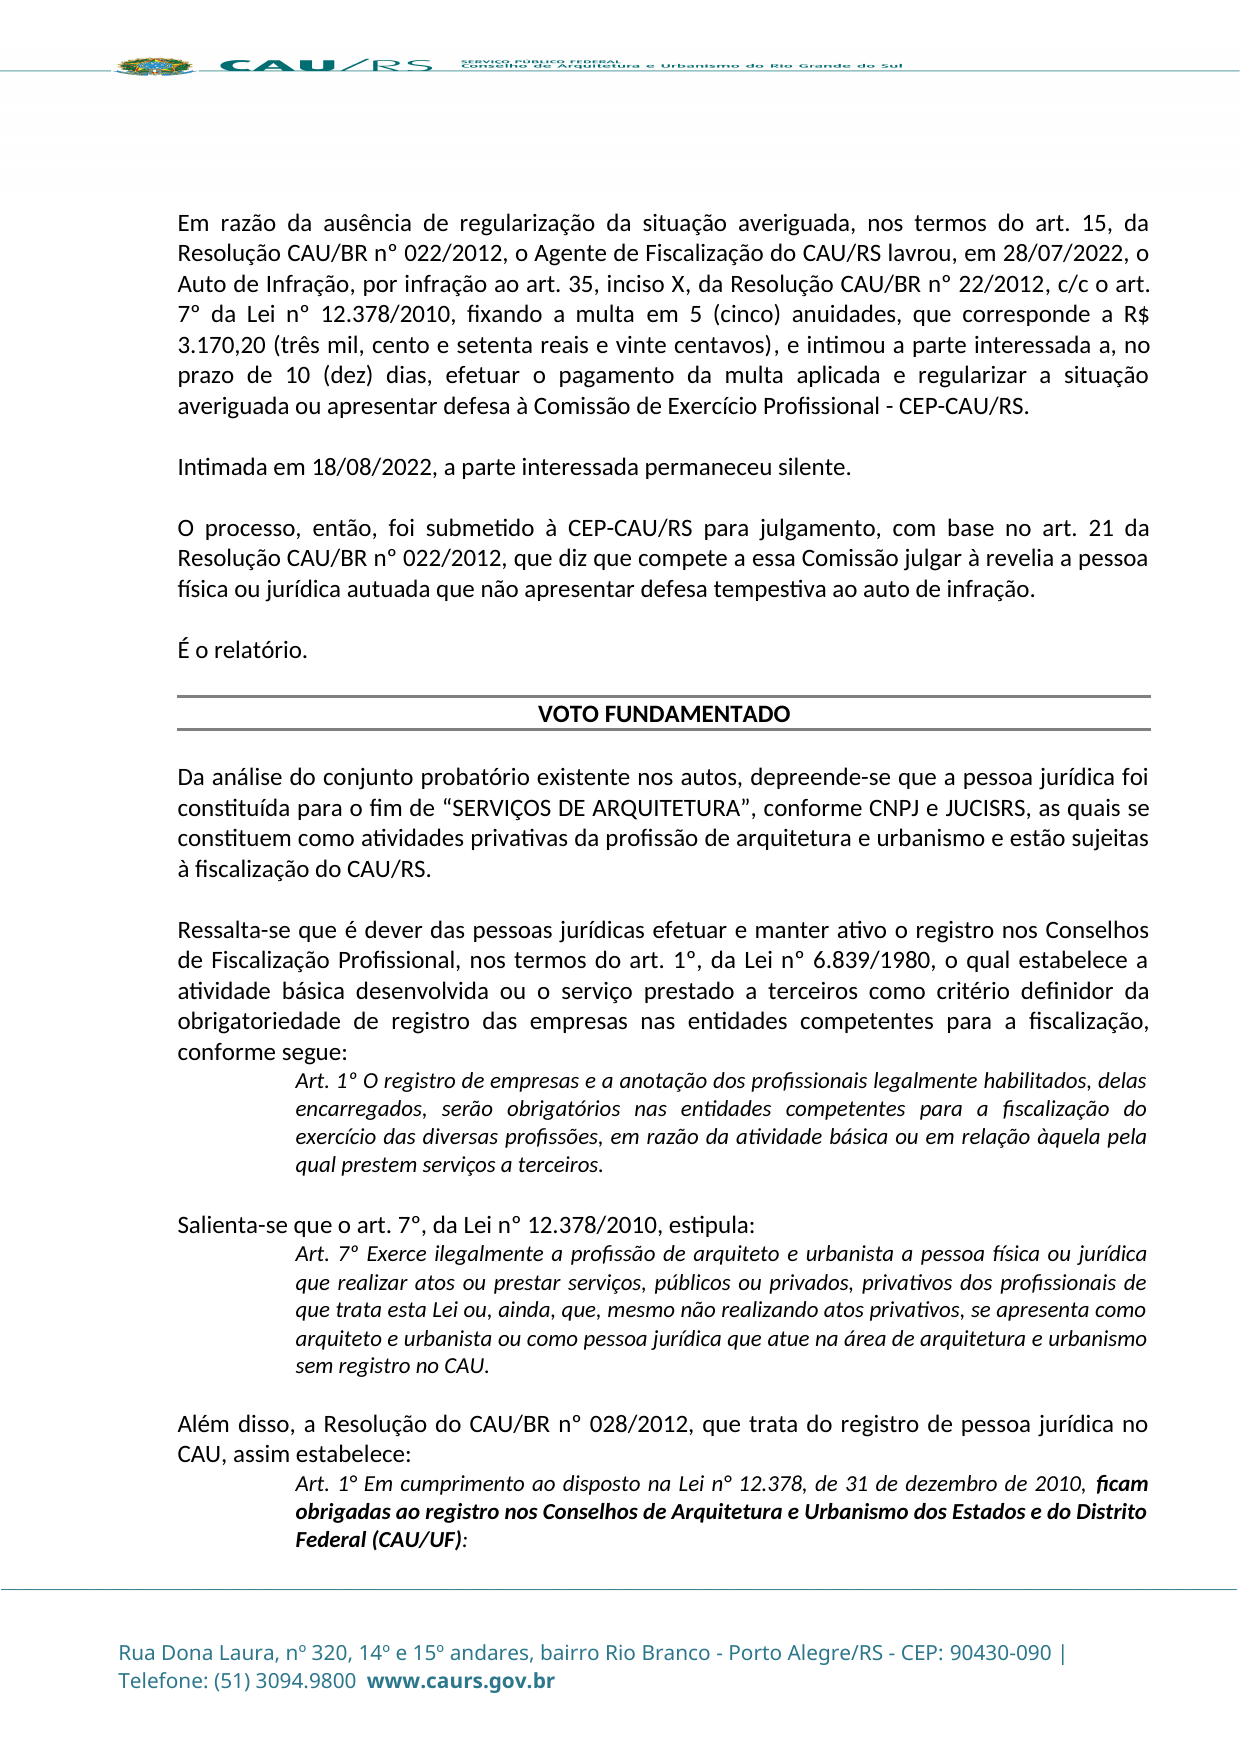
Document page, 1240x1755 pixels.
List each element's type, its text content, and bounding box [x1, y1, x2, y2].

text Além disso, a Resolução do CAU/BR nº 028/2012, que trata do registro de pessoa jurídica no CAU, assim estabelece: [177, 1408, 1151, 1469]
text Da análise do conjunto probatório existente nos autos, depreende-se que a pessoa jurídica foi constituída para o fim de “SERVIÇOS DE ARQUITETURA”, conforme CNPJ e JUCISRS, as quais se constituem como atividades privativas da profissão de arquitetura e urbanismo e estão sujeitas à fiscalização do CAU/RS. [177, 761, 1151, 883]
table_header VOTO FUNDAMENTADO [177, 698, 1151, 728]
text Em razão da ausência de regularização da situação averiguada, nos termos do art. 15, da Resolução CAU/BR nº 022/2012, o Agente de Fiscalização do CAU/RS lavrou, em 28/07/2022, o Auto de Infração, por infração ao art. 35, inciso X, da Resolução CAU/BR nº 22/2012, c/c o art. 7º da Lei nº 12.378/2010, fixando a multa em 5 (cinco) anuidades, que corresponde a R$ 3.170,20 (três mil, cento e setenta reais e vinte centavos), e intimou a parte interessada a, no prazo de 10 (dez) dias, efetuar o pagamento da multa aplicada e regularizar a situação averiguada ou apresentar defesa à Comissão de Exercício Profissional - CEP-CAU/RS. [177, 207, 1151, 420]
text Art. 7º Exerce ilegalmente a profissão de arquiteto e urbanista a pessoa física ou jurídica que realizar atos ou prestar serviços, públicos ou privados, privativos dos profissionais de que trata esta Lei ou, ainda, que, mesmo não realizando atos privativos, se apresenta como arquiteto e urbanista ou como pessoa jurídica que atue na área de arquitetura e urbanismo sem registro no CAU. [295, 1239, 1151, 1380]
text É o relatório. [177, 634, 1151, 664]
text O processo, então, foi submetido à CEP-CAU/RS para julgamento, com base no art. 21 da Resolução CAU/BR nº 022/2012, que diz que compete a essa Comissão julgar à revelia a pessoa física ou jurídica autuada que não apresentar defesa tempestiva ao auto de infração. [177, 512, 1151, 603]
text Intimada em 18/08/2022, a parte interessada permaneceu silente. [177, 451, 1151, 481]
text Art. 1° Em cumprimento ao disposto na Lei n° 12.378, de 31 de dezembro de 2010, ficam obrigadas ao registro nos Conselhos de Arquitetura e Urbanismo dos Estados e do Distrito Federal (CAU/UF): [295, 1469, 1151, 1553]
text Ressalta-se que é dever das pessoas jurídicas efetuar e manter ativo o registro nos Conselhos de Fiscalização Profissional, nos termos do art. 1º, da Lei nº 6.839/1980, o qual estabelece a atividade básica desenvolvida ou o serviço prestado a terceiros como critério definidor da obrigatoriedade de registro das empresas nas entidades competentes para a fiscalização, conforme segue: [177, 914, 1151, 1066]
text Art. 1º O registro de empresas e a anotação dos profissionais legalmente habilitados, delas encarregados, serão obrigatórios nas entidades competentes para a fiscalização do exercício das diversas profissões, em razão da atividade básica ou em relação àquela pela qual prestem serviços a terceiros. [295, 1066, 1151, 1178]
text Salienta-se que o art. 7º, da Lei nº 12.378/2010, estipula: [177, 1209, 1151, 1239]
